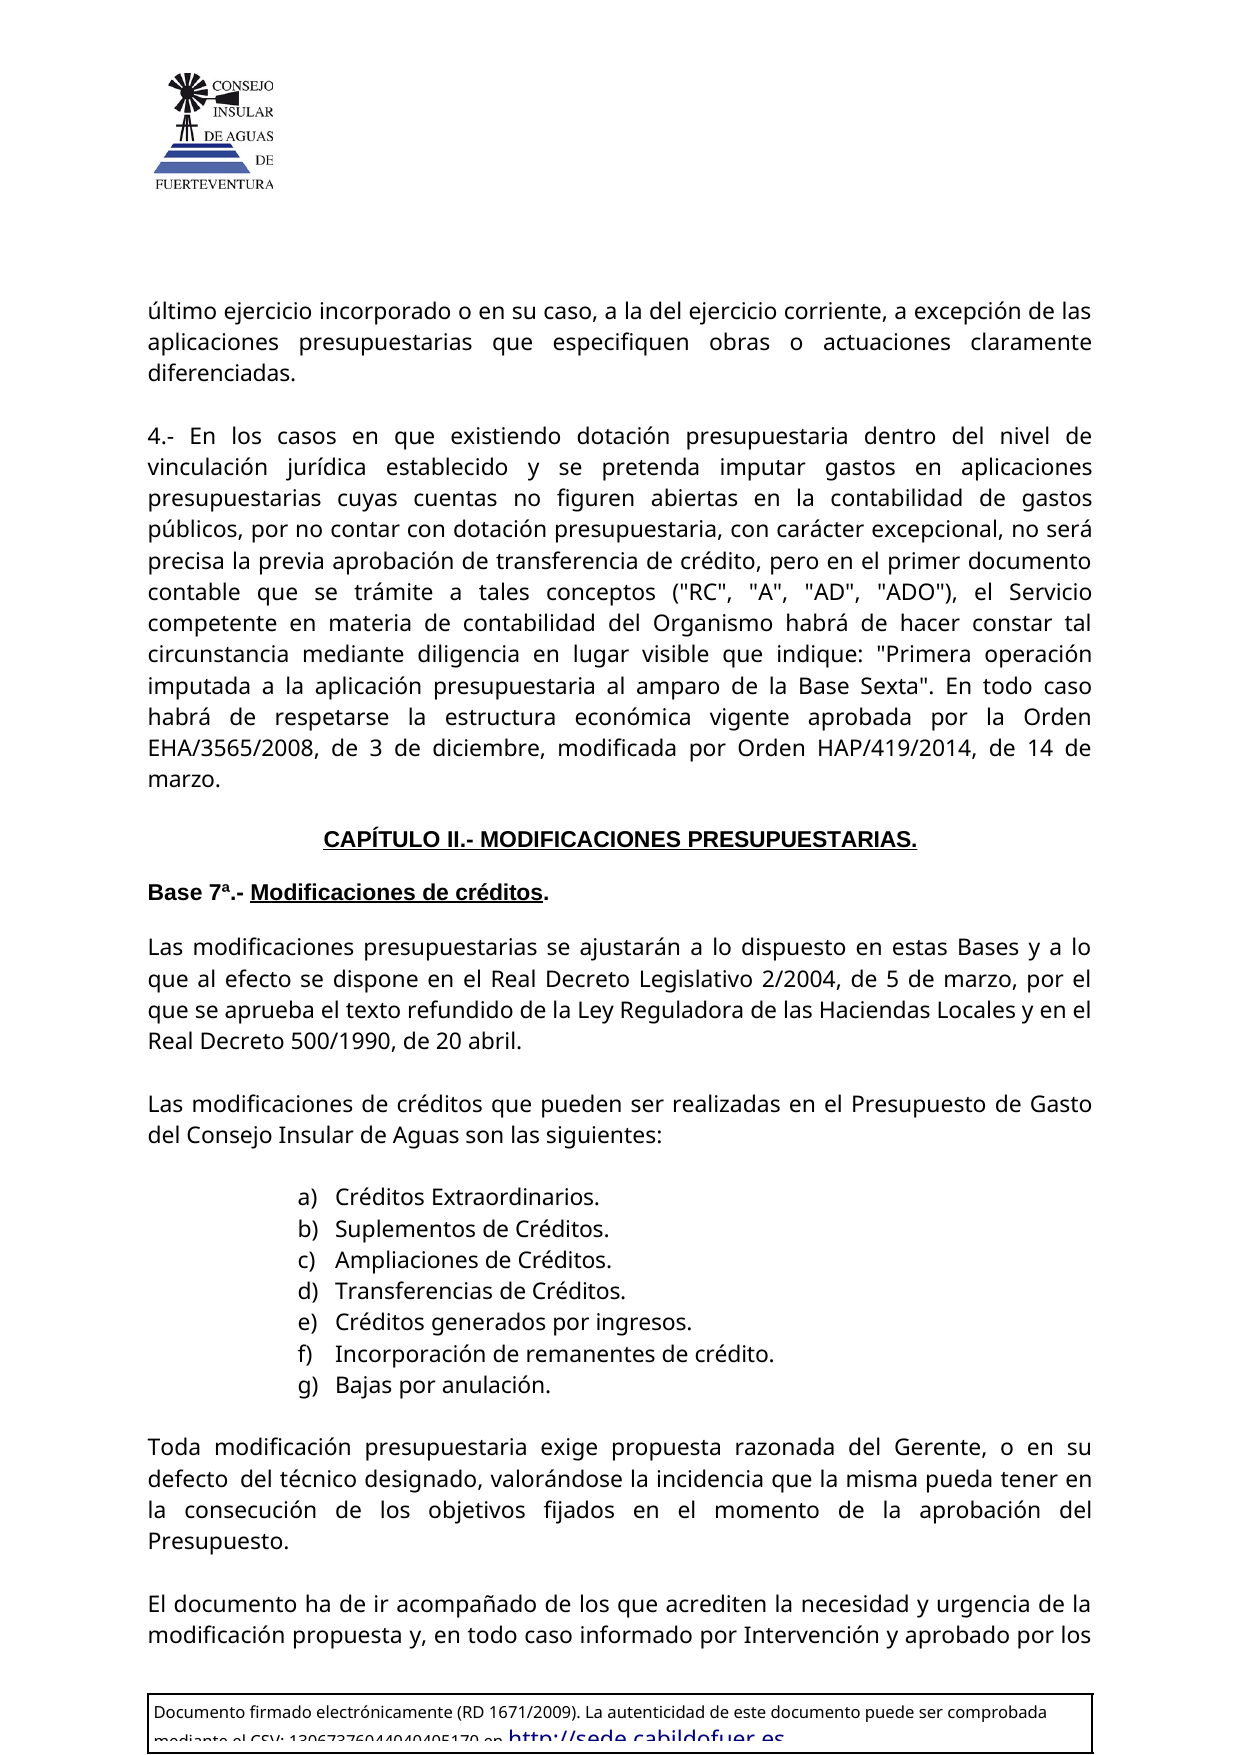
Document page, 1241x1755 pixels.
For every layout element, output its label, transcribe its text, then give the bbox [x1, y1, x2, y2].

text último ejercicio incorporado o en su caso, a la del ejercicio corriente, a excepción de las aplicaciones presupuestarias que especifiquen obras o actuaciones claramente diferenciadas. [147, 295, 1093, 388]
list Bajas por anulación. [297, 1369, 1108, 1400]
list Créditos Extraordinarios. [297, 1181, 1108, 1213]
text Toda modificación presupuestaria exige propuesta razonada del Gerente, o en su defecto del técnico designado, valorándose la incidencia que la misma pueda tener en la consecución de los objetivos fijados en el momento de la aprobación del Presupuesto. [147, 1431, 1093, 1556]
list Ampliaciones de Créditos. [297, 1244, 1108, 1275]
list Incorporación de remanentes de crédito. [297, 1338, 1108, 1369]
list Créditos generados por ingresos. [297, 1306, 1108, 1338]
list Transferencias de Créditos. [297, 1275, 1108, 1306]
text Las modificaciones presupuestarias se ajustarán a lo dispuesto en estas Bases y a lo que al efecto se dispone en el Real Decreto Legislativo 2/2004, de 5 de marzo, por el que se aprueba el texto refundido de la Ley Reguladora de las Haciendas Locales y en el Real Decreto 500/1990, de 20 abril. [147, 931, 1093, 1056]
subtitle CAPÍTULO II.- MODIFICACIONES PRESUPUESTARIAS. [133, 826, 1108, 852]
text 4.- En los casos en que existiendo dotación presupuestaria dentro del nivel de vinculación jurídica establecido y se pretenda imputar gastos en aplicaciones presupuestarias cuyas cuentas no figuren abiertas en la contabilidad de gastos públicos, por no contar con dotación presupuestaria, con carácter excepcional, no será precisa la previa aprobación de transferencia de crédito, pero en el primer documento contable que se trámite a tales conceptos ("RC", "A", "AD", "ADO"), el Servicio competente en materia de contabilidad del Organismo habrá de hacer constar tal circunstancia mediante diligencia en lugar visible que indique: "Primera operación imputada a la aplicación presupuestaria al amparo de la Base Sexta". En todo caso habrá de respetarse la estructura económica vigente aprobada por la Orden EHA/3565/2008, de 3 de diciembre, modificada por Orden HAP/419/2014, de 14 de marzo. [147, 420, 1093, 795]
list Suplementos de Créditos. [297, 1213, 1108, 1244]
subtitle Base 7ª.- Modificaciones de créditos. [147, 879, 1108, 905]
text El documento ha de ir acompañado de los que acrediten la necesidad y urgencia de la modificación propuesta y, en todo caso informado por Intervención y aprobado por los [147, 1588, 1093, 1650]
text Las modificaciones de créditos que pueden ser realizadas en el Presupuesto de Gasto del Consejo Insular de Aguas son las siguientes: [147, 1088, 1093, 1150]
